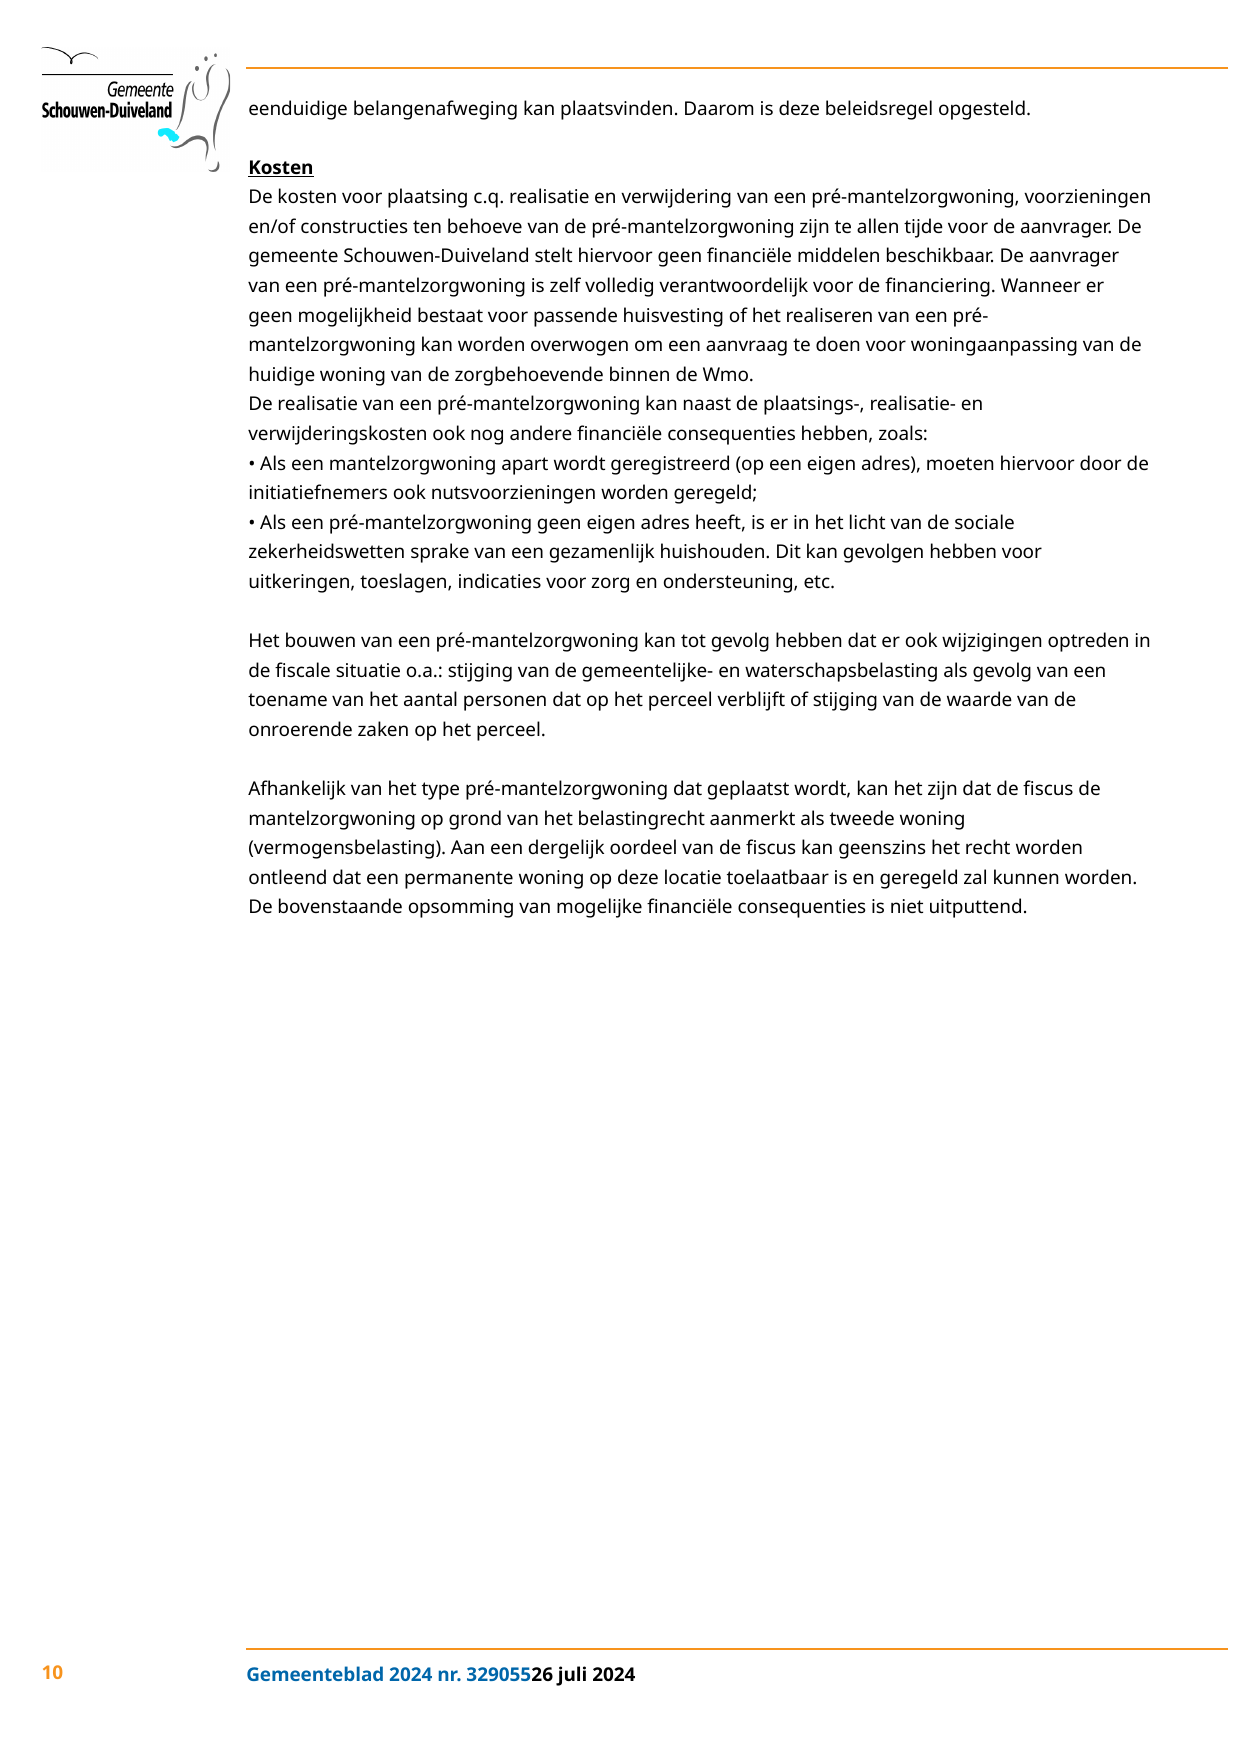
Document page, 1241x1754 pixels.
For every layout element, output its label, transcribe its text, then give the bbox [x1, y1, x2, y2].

text De kosten voor plaatsing c.q. realisatie en verwijdering van een pré-mantelzorgwoning, voorzieningen en/of constructies ten behoeve van de pré-mantelzorgwoning zijn te allen tijde voor de aanvrager. De gemeente Schouwen-Duiveland stelt hiervoor geen financiële middelen beschikbaar. De aanvrager van een pré-mantelzorgwoning is zelf volledig verantwoordelijk voor de financiering. Wanneer er geen mogelijkheid bestaat voor passende huisvesting of het realiseren van een pré-mantelzorgwoning kan worden overwogen om een aanvraag te doen voor woningaanpassing van de huidige woning van de zorgbehoevende binnen de Wmo. [248, 183, 1152, 387]
text Afhankelijk van het type pré-mantelzorgwoning dat geplaatst wordt, kan het zijn dat de fiscus de mantelzorgwoning op grond van het belastingrecht aanmerkt als tweede woning (vermogensbelasting). Aan een dergelijk oordeel van de fiscus kan geenszins het recht worden ontleend dat een permanente woning op deze locatie toelaatbaar is en geregeld zal kunnen worden. [248, 775, 1152, 890]
picture [41, 47, 231, 172]
text eenduidige belangenafweging kan plaatsvinden. Daarom is deze beleidsregel opgesteld. [248, 95, 1152, 121]
text De realisatie van een pré-mantelzorgwoning kan naast de plaatsings-, realisatie- en verwijderingskosten ook nog andere financiële consequenties hebben, zoals: [248, 391, 1152, 446]
text • Als een pré-mantelzorgwoning geen eigen adres heeft, is er in het licht van de sociale zekerheidswetten sprake van een gezamenlijk huishouden. Dit kan gevolgen hebben voor uitkeringen, toeslagen, indicaties voor zorg en ondersteuning, etc. [248, 509, 1152, 594]
text • Als een mantelzorgwoning apart wordt geregistreerd (op een eigen adres), moeten hiervoor door de initiatiefnemers ook nutsvoorzieningen worden geregeld; [248, 450, 1152, 505]
text De bovenstaande opsomming van mogelijke financiële consequenties is niet uitputtend. [248, 893, 1152, 919]
text Het bouwen van een pré-mantelzorgwoning kan tot gevolg hebben dat er ook wijzigingen optreden in de fiscale situatie o.a.: stijging van de gemeentelijke- en waterschapsbelasting als gevolg van een toename van het aantal personen dat op het perceel verblijft of stijging van de waarde van de onroerende zaken op het perceel. [248, 627, 1152, 742]
text Kosten [248, 154, 1152, 180]
